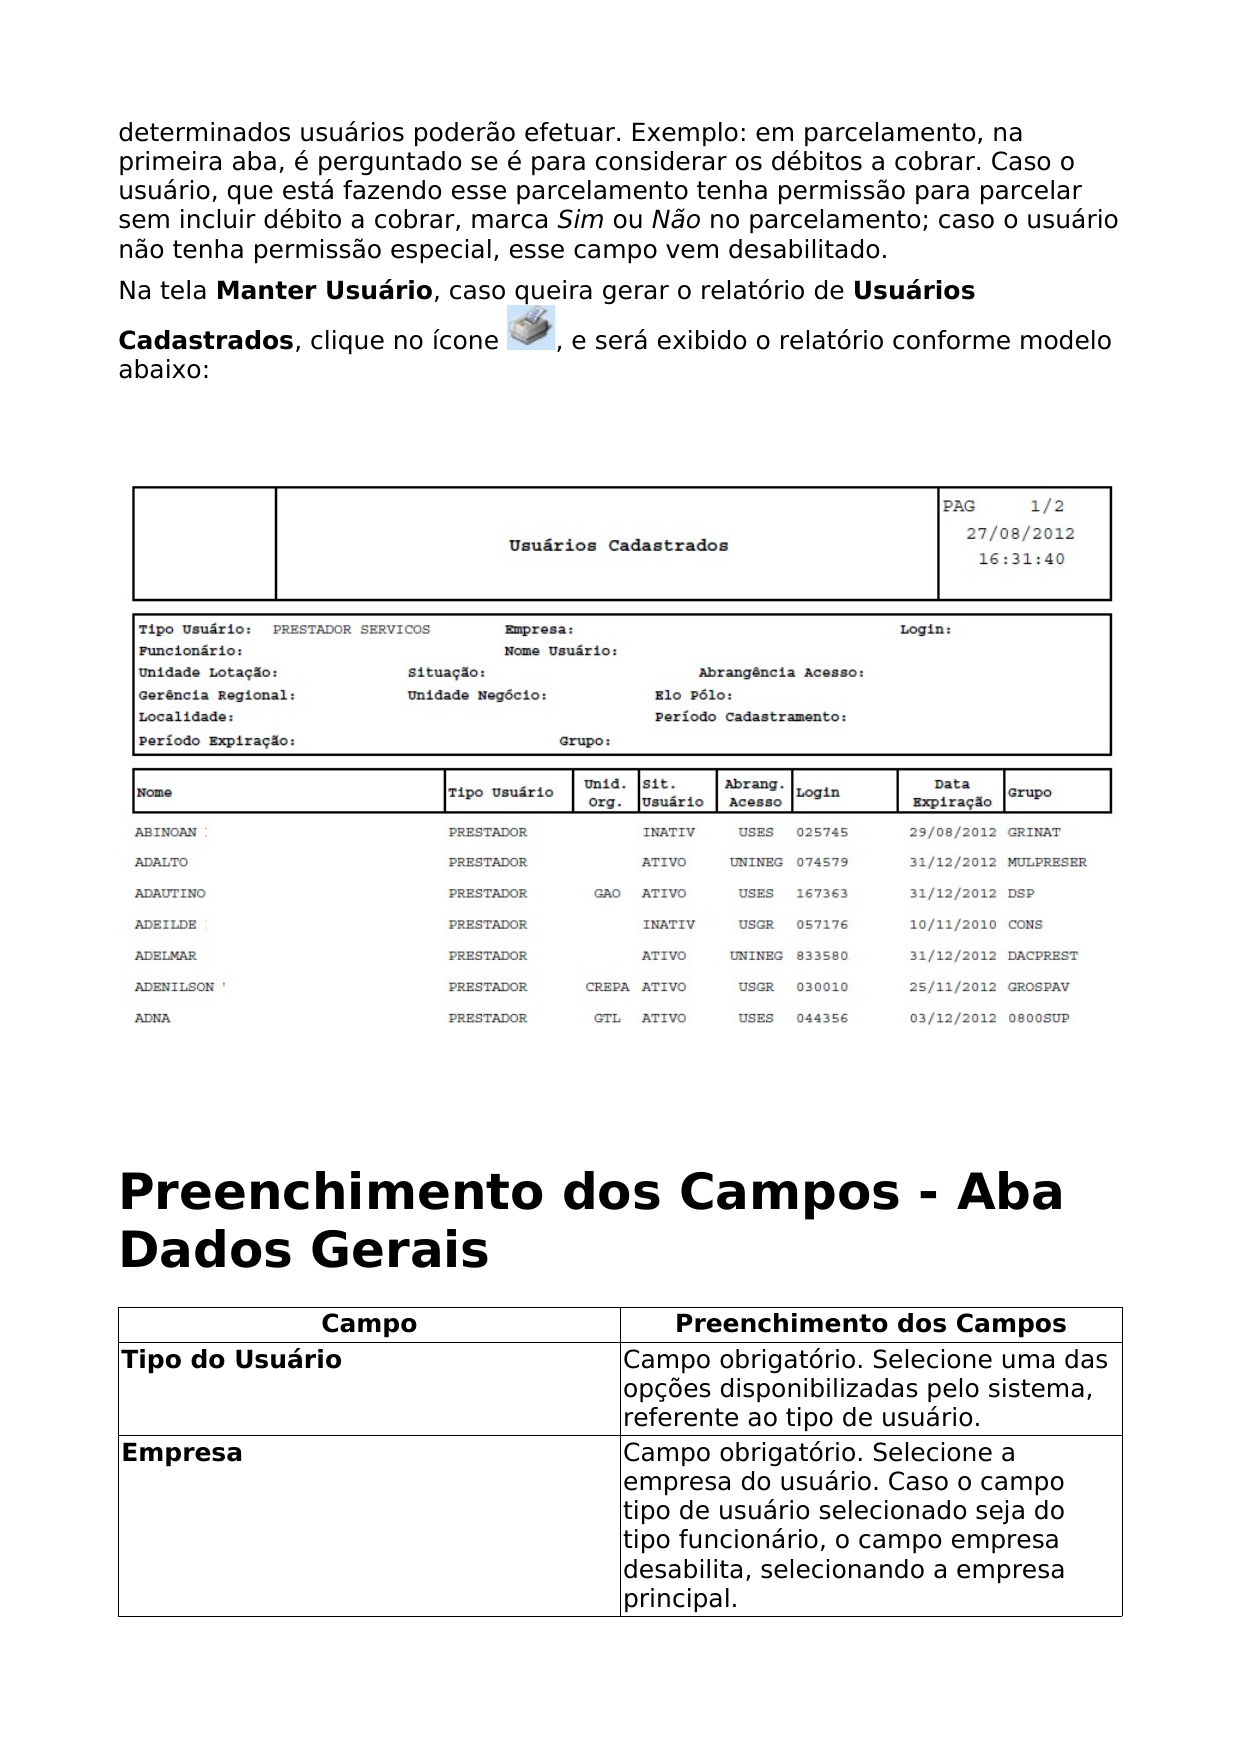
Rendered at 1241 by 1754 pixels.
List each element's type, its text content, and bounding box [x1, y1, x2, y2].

subtitle Preenchimento dos Campos - Aba Dados Gerais [118, 1163, 1122, 1279]
text determinados usuários poderão efetuar. Exemplo: em parcelamento, na primeira aba, é perguntado se é para considerar os débitos a cobrar. Caso o usuário, que está fazendo esse parcelamento tenha permissão para parcelar sem incluir débito a cobrar, marca Sim ou Não no parcelamento; caso o usuário não tenha permissão especial, esse campo vem desabilitado. [118, 118, 1122, 264]
table_header Campo [119, 1308, 620, 1342]
table_cell Campo obrigatório. Selecione uma das opções disponibilizadas pelo sistema, referente ao tipo de usuário. [621, 1343, 1122, 1435]
table_cell Campo obrigatório. Selecione a empresa do usuário. Caso o campo tipo de usuário selecionado seja do tipo funcionário, o campo empresa desabilita, selecionando a empresa principal. [621, 1436, 1122, 1616]
picture [507, 305, 556, 350]
picture [118, 467, 1123, 1026]
table_cell Empresa [119, 1436, 620, 1616]
text Na tela Manter Usuário, caso queira gerar o relatório de Usuários Cadastrados, clique no ícone , e será exibido o relatório conforme modelo abaixo: [118, 276, 1122, 384]
table_header Preenchimento dos Campos [621, 1308, 1122, 1342]
table_cell Tipo do Usuário [119, 1343, 620, 1435]
